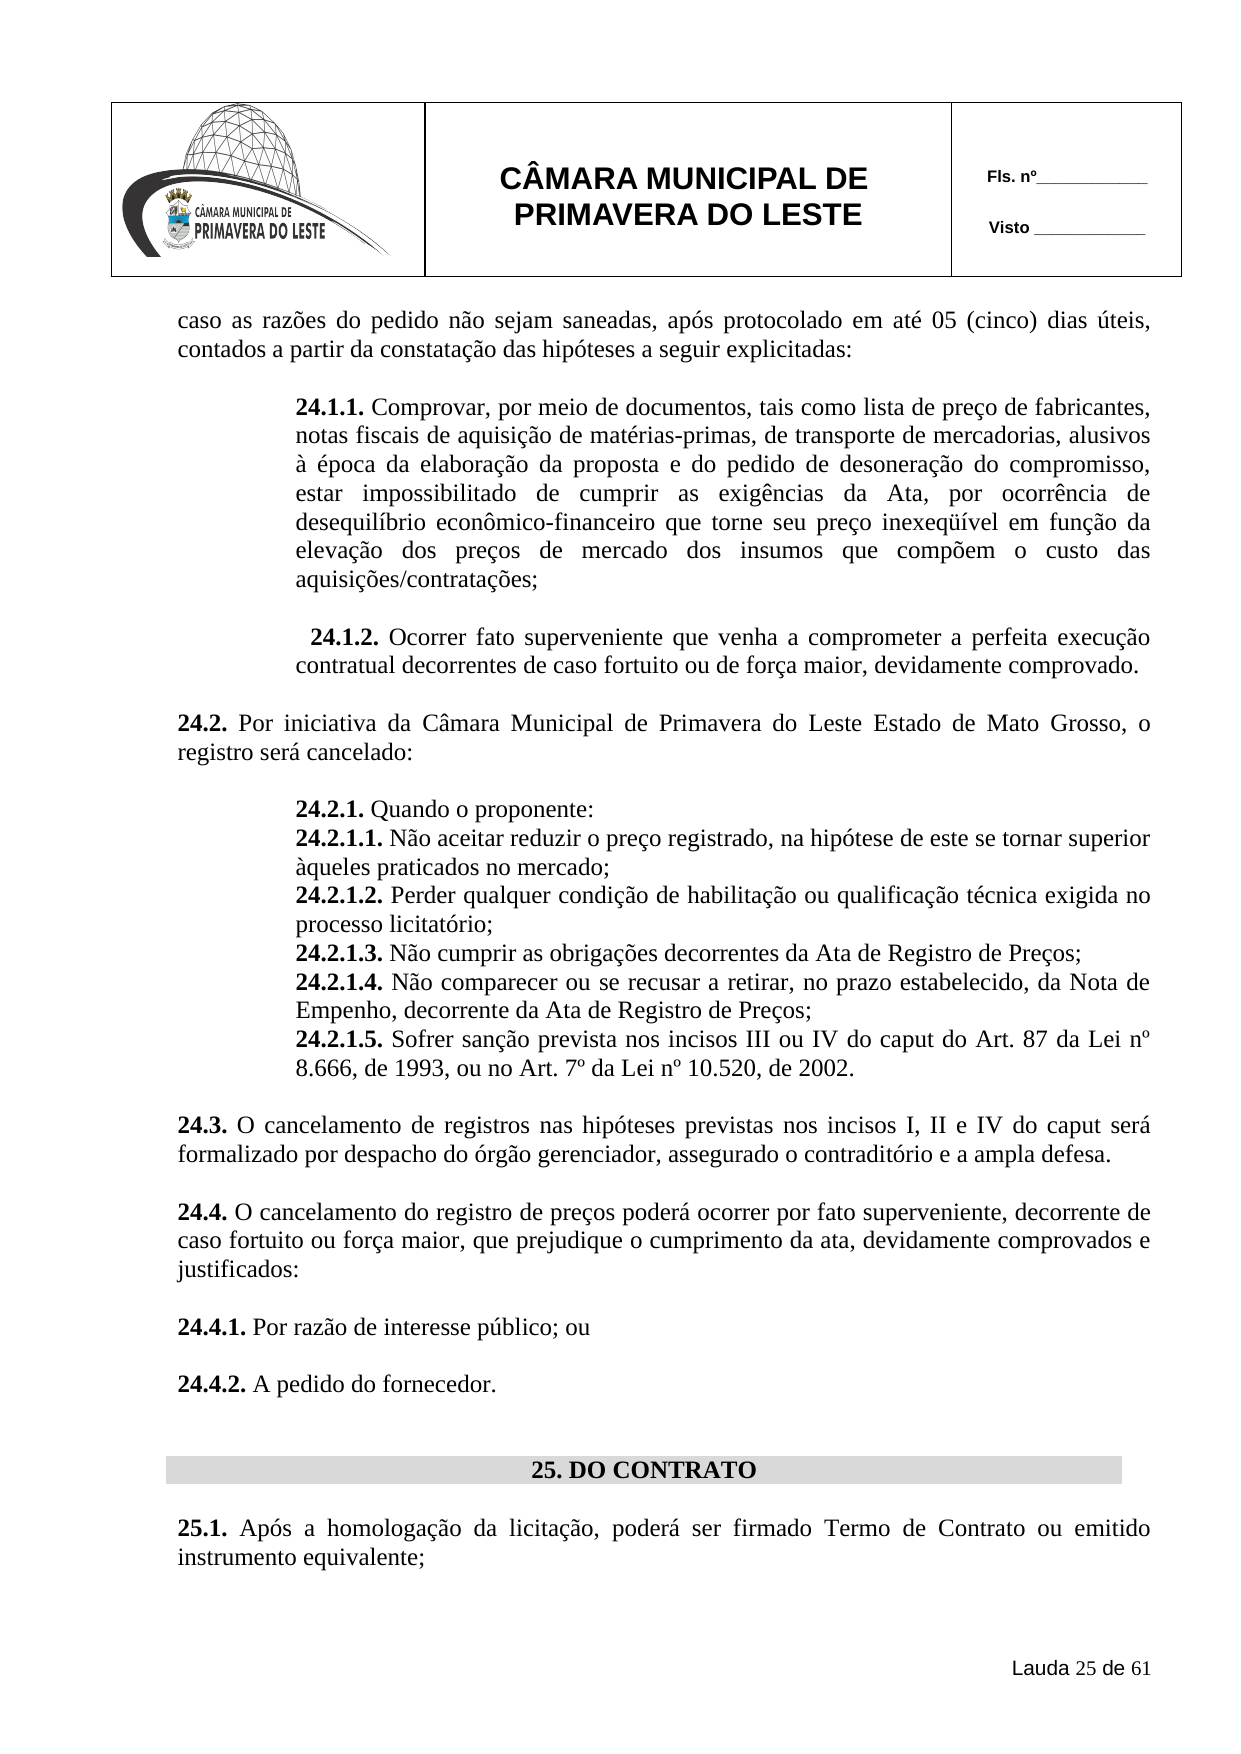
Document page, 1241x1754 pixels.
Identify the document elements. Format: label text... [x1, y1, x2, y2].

text 24.3. O cancelamento de registros nas hipóteses previstas nos incisos I, II e IV do caput será formalizado por despacho do órgão gerenciador, assegurado o contraditório e a ampla defesa. [177, 1111, 1152, 1168]
text 24.2.1.4. Não comparecer ou se recusar a retirar, no prazo estabelecido, da Nota de Empenho, decorrente da Ata de Registro de Preços; [295, 967, 1152, 1024]
text 24.2.1.5. Sofrer sanção prevista nos incisos III ou IV do caput do Art. 87 da Lei nº 8.666, de 1993, ou no Art. 7º da Lei nº 10.520, de 2002. [295, 1024, 1152, 1082]
text 24.2. Por iniciativa da Câmara Municipal de Primavera do Leste Estado de Mato Grosso, o registro será cancelado: [177, 708, 1152, 766]
text 24.4.2. A pedido do fornecedor. [177, 1369, 1152, 1398]
text 24.1.2. Ocorrer fato superveniente que venha a comprometer a perfeita execução contratual decorrentes de caso fortuito ou de força maior, devidamente comprovado. [295, 622, 1152, 679]
text 25.1. Após a homologação da licitação, poderá ser firmado Termo de Contrato ou emitido instrumento equivalente; [177, 1513, 1152, 1571]
text 24.4. O cancelamento do registro de preços poderá ocorrer por fato superveniente, decorrente de caso fortuito ou força maior, que prejudique o cumprimento da ata, devidamente comprovados e justificados: [177, 1197, 1152, 1283]
text 24.4.1. Por razão de interesse público; ou [177, 1312, 1152, 1341]
picture [122, 103, 392, 257]
text 24.2.1.2. Perder qualquer condição de habilitação ou qualificação técnica exigida no processo licitatório; [295, 881, 1152, 938]
text caso as razões do pedido não sejam saneadas, após protocolado em até 05 (cinco) dias úteis, contados a partir da constatação das hipóteses a seguir explicitadas: [177, 306, 1152, 363]
text 24.2.1.1. Não aceitar reduzir o preço registrado, na hipótese de este se tornar superior àqueles praticados no mercado; [295, 823, 1152, 881]
text 24.1.1. Comprovar, por meio de documentos, tais como lista de preço de fabricantes, notas fiscais de aquisição de matérias-primas, de transporte de mercadorias, alusivos à época da elaboração da proposta e do pedido de desoneração do compromisso, estar impossibilitado de cumprir as exigências da Ata, por ocorrência de desequilíbrio econômico-financeiro que torne seu preço inexeqüível em função da elevação dos preços de mercado dos insumos que compõem o custo das aquisições/contratações; [295, 392, 1152, 593]
table_header 25. DO CONTRATO [166, 1456, 1122, 1484]
text 24.2.1. Quando o proponente: [295, 794, 1152, 823]
text 24.2.1.3. Não cumprir as obrigações decorrentes da Ata de Registro de Preços; [295, 938, 1152, 967]
